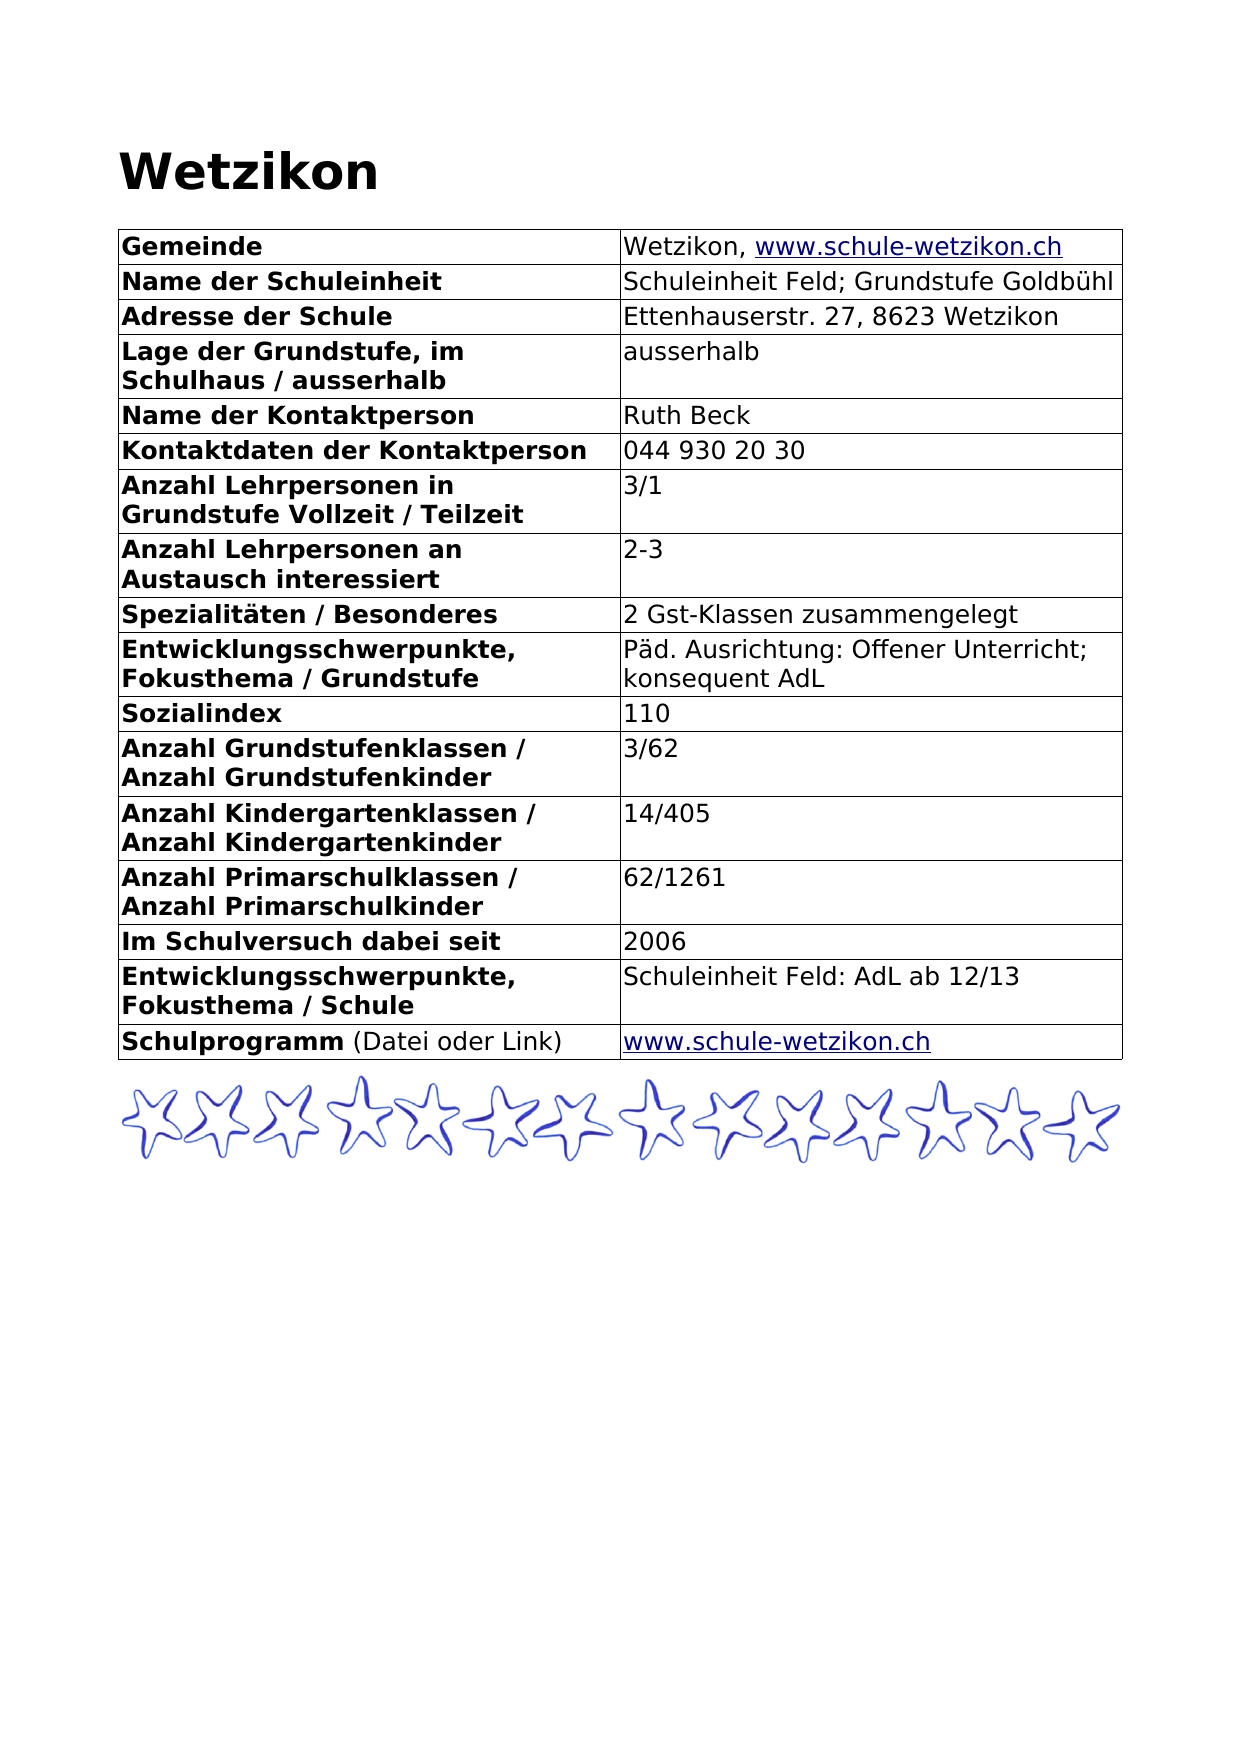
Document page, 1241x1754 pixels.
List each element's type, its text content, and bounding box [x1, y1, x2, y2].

table_cell 62/1261 [621, 861, 1122, 924]
table_cell Anzahl Primarschulklassen / Anzahl Primarschulkinder [119, 861, 620, 924]
table_cell Schuleinheit Feld: AdL ab 12/13 [621, 960, 1122, 1024]
table_header Wetzikon, www.schule-wetzikon.ch [621, 230, 1122, 264]
table_cell 2 Gst-Klassen zusammengelegt [621, 598, 1122, 632]
table_cell Ruth Beck [621, 399, 1122, 433]
table_cell Anzahl Grundstufenklassen / Anzahl Grundstufenkinder [119, 732, 620, 796]
table_cell Entwicklungsschwerpunkte, Fokusthema / Schule [119, 960, 620, 1024]
table_cell 3/1 [621, 470, 1122, 533]
table_cell 14/405 [621, 797, 1122, 860]
table_cell Name der Schuleinheit [119, 265, 620, 299]
table_cell Päd. Ausrichtung: Offener Unterricht; konsequent AdL [621, 633, 1122, 696]
table_cell Kontaktdaten der Kontaktperson [119, 434, 620, 468]
table_cell 110 [621, 697, 1122, 731]
table_cell Im Schulversuch dabei seit [119, 925, 620, 959]
table_cell 2-3 [621, 534, 1122, 597]
table_cell Anzahl Kindergartenklassen / Anzahl Kindergartenkinder [119, 797, 620, 860]
table_cell 2006 [621, 925, 1122, 959]
table_cell Anzahl Lehrpersonen an Austausch interessiert [119, 534, 620, 597]
table_cell www.schule-wetzikon.ch [621, 1025, 1122, 1059]
table_cell Schulprogramm (Datei oder Link) [119, 1025, 620, 1059]
table_cell Ettenhauserstr. 27, 8623 Wetzikon [621, 300, 1122, 334]
table_cell Adresse der Schule [119, 300, 620, 334]
table_cell Spezialitäten / Besonderes [119, 598, 620, 632]
table_cell Schuleinheit Feld; Grundstufe Goldbühl [621, 265, 1122, 299]
table_cell 044 930 20 30 [621, 434, 1122, 468]
table_cell Name der Kontaktperson [119, 399, 620, 433]
table_cell Entwicklungsschwerpunkte, Fokusthema / Grundstufe [119, 633, 620, 696]
table_cell Lage der Grundstufe, im Schulhaus / ausserhalb [119, 335, 620, 398]
table_cell Anzahl Lehrpersonen in Grundstufe Vollzeit / Teilzeit [119, 470, 620, 533]
picture [118, 1073, 1123, 1167]
table_cell Sozialindex [119, 697, 620, 731]
table_header Gemeinde [119, 230, 620, 264]
subtitle Wetzikon [118, 143, 1122, 201]
table_cell ausserhalb [621, 335, 1122, 398]
table_cell 3/62 [621, 732, 1122, 796]
